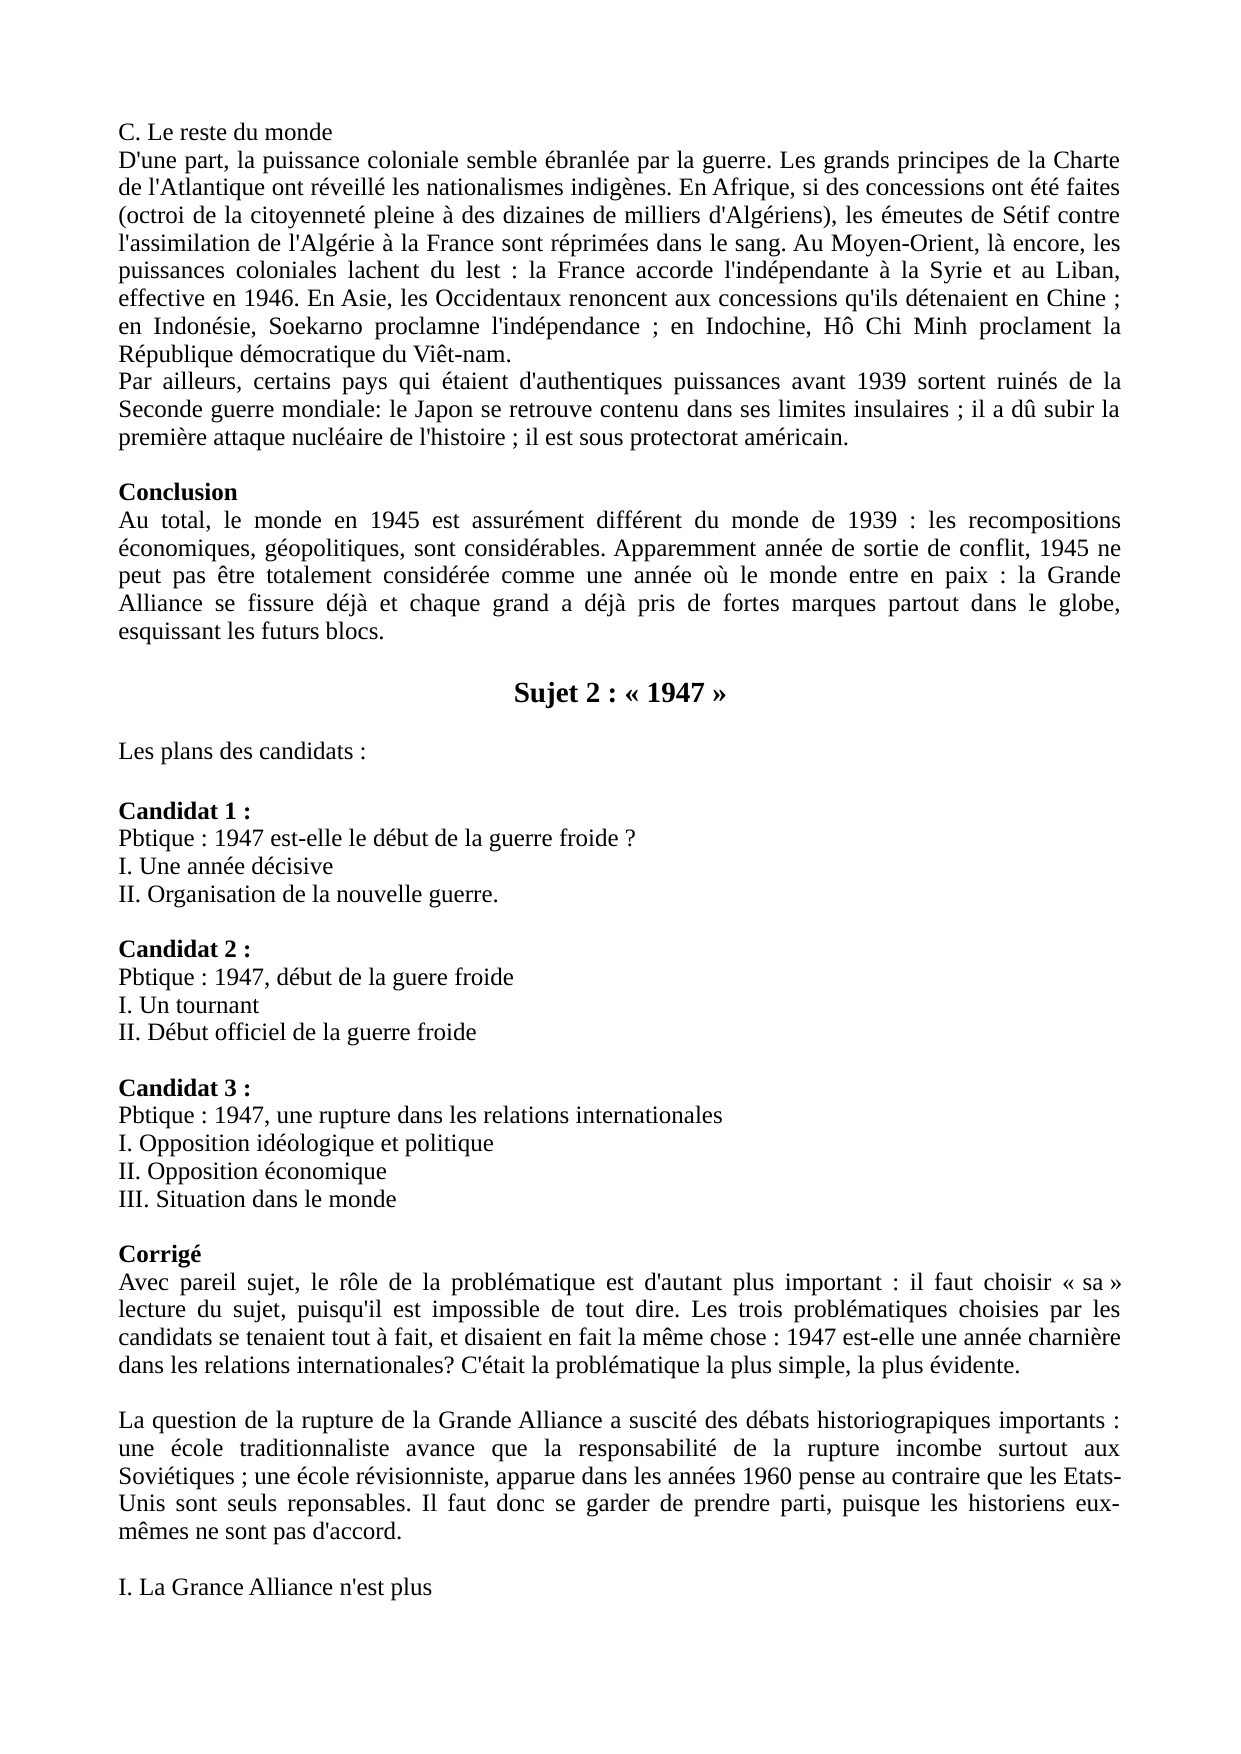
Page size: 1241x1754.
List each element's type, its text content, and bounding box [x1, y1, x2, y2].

text Au total, le monde en 1945 est assurément différent du monde de 1939 : les recompositions économiques, géopolitiques, sont considérables. Apparemment année de sortie de conflit, 1945 ne peut pas être totalement considérée comme une année où le monde entre en paix : la Grande Alliance se fissure déjà et chaque grand a déjà pris de fortes marques partout dans le globe, esquissant les futurs blocs. [118, 506, 1122, 644]
text Par ailleurs, certains pays qui étaient d'authentiques puissances avant 1939 sortent ruinés de la Seconde guerre mondiale: le Japon se retrouve contenu dans ses limites insulaires ; il a dû subir la première attaque nucléaire de l'histoire ; il est sous protectorat américain. [118, 367, 1122, 451]
text Sujet 2 : « 1947 » [118, 677, 1122, 709]
text Avec pareil sujet, le rôle de la problématique est d'autant plus important : il faut choisir « sa » lecture du sujet, puisqu'il est impossible de tout dire. Les trois problématiques choisies par les candidats se tenaient tout à fait, et disaient en fait la même chose : 1947 est-elle une année charnière dans les relations internationales? C'était la problématique la plus simple, la plus évidente. [118, 1268, 1122, 1379]
text I. La Grance Alliance n'est plus [118, 1573, 1122, 1600]
text D'une part, la puissance coloniale semble ébranlée par la guerre. Les grands principes de la Charte de l'Atlantique ont réveillé les nationalismes indigènes. En Afrique, si des concessions ont été faites (octroi de la citoyenneté pleine à des dizaines de milliers d'Algériens), les émeutes de Sétif contre l'assimilation de l'Algérie à la France sont réprimées dans le sang. Au Moyen-Orient, là encore, les puissances coloniales lachent du lest : la France accorde l'indépendante à la Syrie et au Liban, effective en 1946. En Asie, les Occidentaux renoncent aux concessions qu'ils détenaient en Chine ; en Indonésie, Soekarno proclamne l'indépendance ; en Indochine, Hô Chi Minh proclament la République démocratique du Viêt-nam. [118, 146, 1122, 367]
text II. Organisation de la nouvelle guerre. [118, 880, 1122, 908]
text Pbtique : 1947, une rupture dans les relations internationales [118, 1102, 1122, 1129]
text La question de la rupture de la Grande Alliance a suscité des débats historiograpiques importants : une école traditionnaliste avance que la responsabilité de la rupture incombe surtout aux Soviétiques ; une école révisionniste, apparue dans les années 1960 pense au contraire que les Etats-Unis sont seuls reponsables. Il faut donc se garder de prendre parti, puisque les historiens eux-mêmes ne sont pas d'accord. [118, 1406, 1122, 1545]
text I. Un tournant [118, 991, 1122, 1018]
text II. Opposition économique [118, 1157, 1122, 1185]
text I. Une année décisive [118, 852, 1122, 880]
text Pbtique : 1947 est-elle le début de la guerre froide ? [118, 824, 1122, 852]
text Conclusion [118, 478, 1122, 506]
text C. Le reste du monde [118, 118, 1122, 146]
text Les plans des candidats : [118, 737, 1122, 764]
text Candidat 3 : [118, 1074, 1122, 1102]
text Corrigé [118, 1240, 1122, 1268]
text I. Opposition idéologique et politique [118, 1129, 1122, 1157]
text Candidat 2 : [118, 935, 1122, 963]
text III. Situation dans le monde [118, 1185, 1122, 1212]
text Pbtique : 1947, début de la guere froide [118, 963, 1122, 991]
text Candidat 1 : [118, 797, 1122, 824]
text II. Début officiel de la guerre froide [118, 1018, 1122, 1046]
